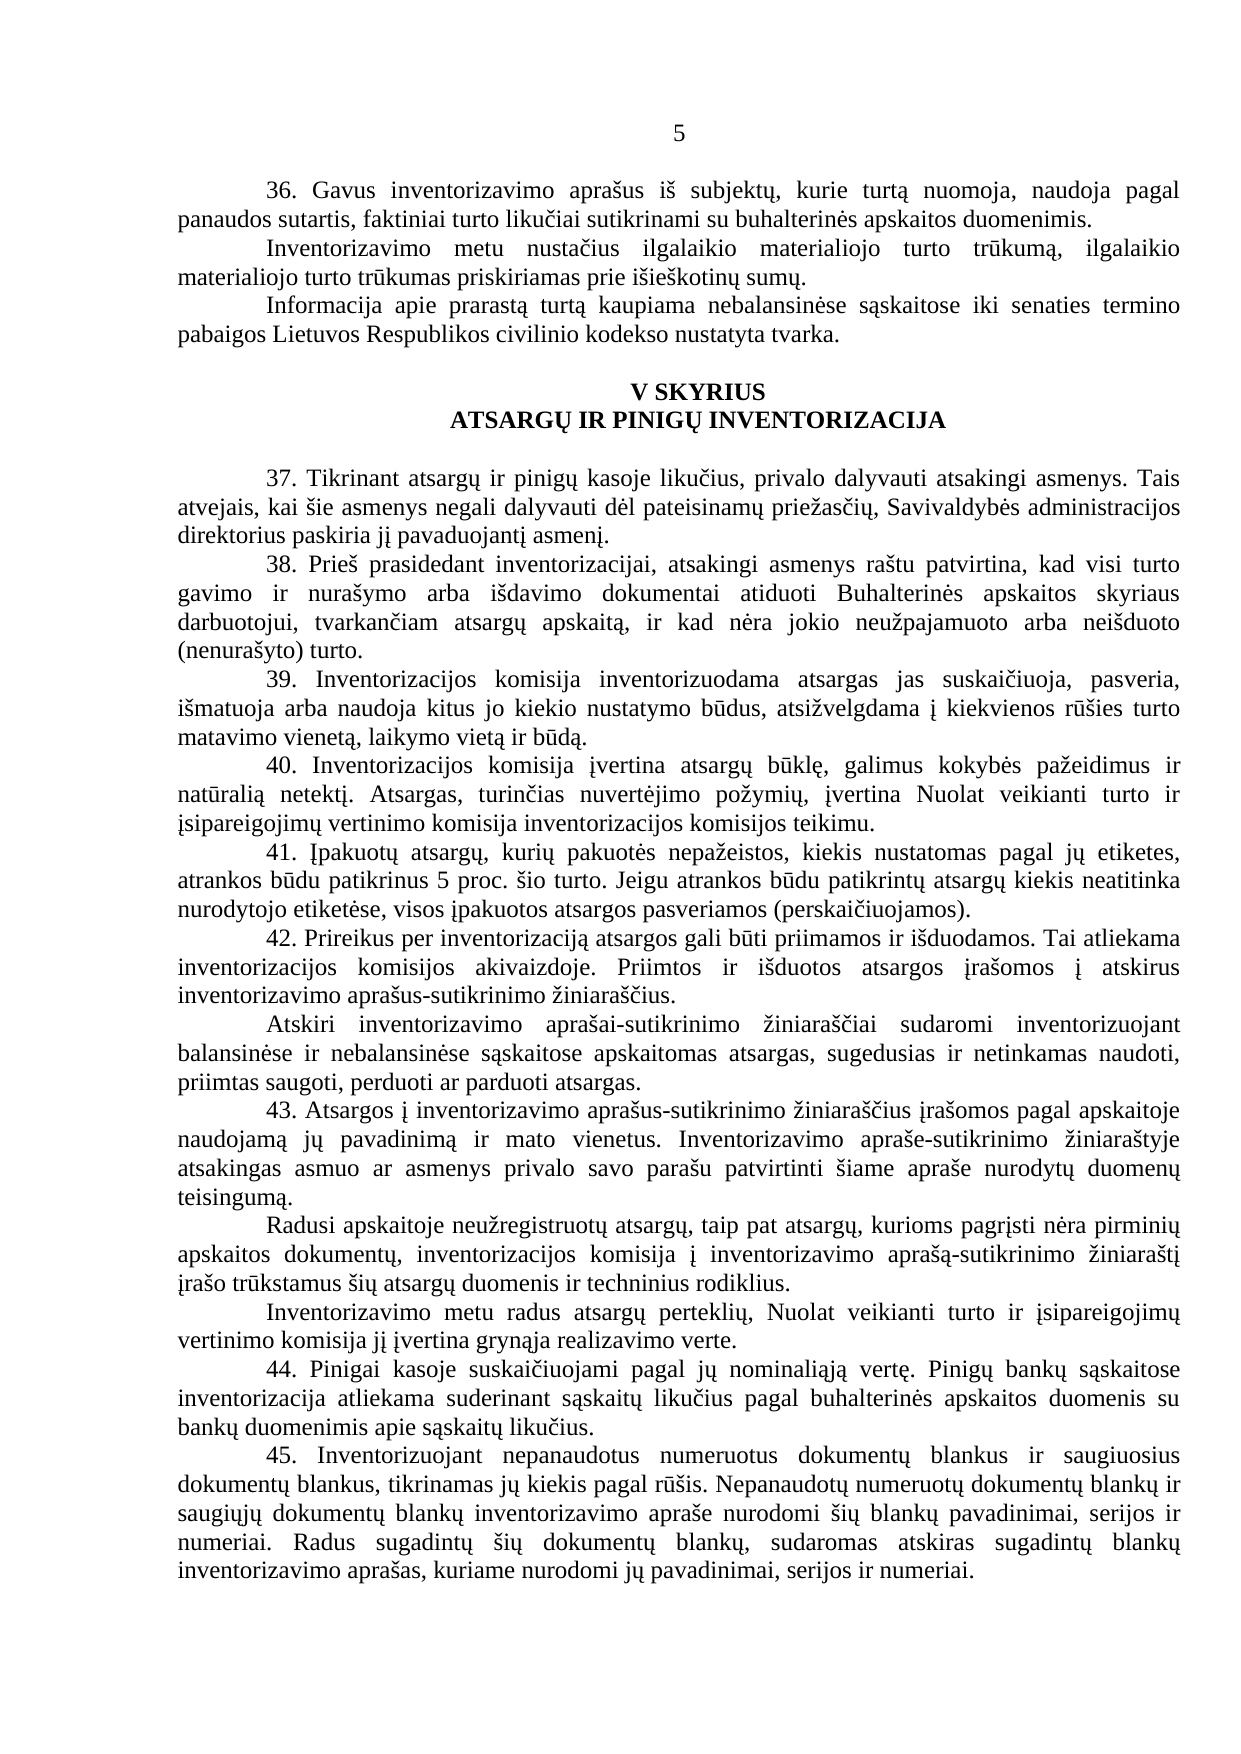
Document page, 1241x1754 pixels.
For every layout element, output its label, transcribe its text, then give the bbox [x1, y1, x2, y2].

text 39. Inventorizacijos komisija inventorizuodama atsargas jas suskaičiuoja, pasveria, išmatuoja arba naudoja kitus jo kiekio nustatymo būdus, atsižvelgdama į kiekvienos rūšies turto matavimo vienetą, laikymo vietą ir būdą. [177, 664, 1181, 751]
text ATSARGŲ IR PINIGŲ INVENTORIZACIJA [215, 406, 1181, 434]
text Radusi apskaitoje neužregistruotų atsargų, taip pat atsargų, kurioms pagrįsti nėra pirminių apskaitos dokumentų, inventorizacijos komisija į inventorizavimo aprašą-sutikrinimo žiniaraštį įrašo trūkstamus šių atsargų duomenis ir techninius rodiklius. [177, 1211, 1181, 1297]
text V SKYRIUS [215, 377, 1181, 406]
text 41. Įpakuotų atsargų, kurių pakuotės nepažeistos, kiekis nustatomas pagal jų etiketes, atrankos būdu patikrinus 5 proc. šio turto. Jeigu atrankos būdu patikrintų atsargų kiekis neatitinka nurodytojo etiketėse, visos įpakuotos atsargos pasveriamos (perskaičiuojamos). [177, 837, 1181, 923]
text Informacija apie prarastą turtą kaupiama nebalansinėse sąskaitose iki senaties termino pabaigos Lietuvos Respublikos civilinio kodekso nustatyta tvarka. [177, 291, 1181, 348]
text 38. Prieš prasidedant inventorizacijai, atsakingi asmenys raštu patvirtina, kad visi turto gavimo ir nurašymo arba išdavimo dokumentai atiduoti Buhalterinės apskaitos skyriaus darbuotojui, tvarkančiam atsargų apskaitą, ir kad nėra jokio neužpajamuoto arba neišduoto (nenurašyto) turto. [177, 549, 1181, 664]
text Inventorizavimo metu nustačius ilgalaikio materialiojo turto trūkumą, ilgalaikio materialiojo turto trūkumas priskiriamas prie išieškotinų sumų. [177, 233, 1181, 291]
text 36. Gavus inventorizavimo aprašus iš subjektų, kurie turtą nuomoja, naudoja pagal panaudos sutartis, faktiniai turto likučiai sutikrinami su buhalterinės apskaitos duomenimis. [177, 176, 1181, 233]
text 37. Tikrinant atsargų ir pinigų kasoje likučius, privalo dalyvauti atsakingi asmenys. Tais atvejais, kai šie asmenys negali dalyvauti dėl pateisinamų priežasčių, Savivaldybės administracijos direktorius paskiria jį pavaduojantį asmenį. [177, 463, 1181, 549]
text 43. Atsargos į inventorizavimo aprašus-sutikrinimo žiniaraščius įrašomos pagal apskaitoje naudojamą jų pavadinimą ir mato vienetus. Inventorizavimo apraše-sutikrinimo žiniaraštyje atsakingas asmuo ar asmenys privalo savo parašu patvirtinti šiame apraše nurodytų duomenų teisingumą. [177, 1096, 1181, 1211]
text 42. Prireikus per inventorizaciją atsargos gali būti priimamos ir išduodamos. Tai atliekama inventorizacijos komisijos akivaizdoje. Priimtos ir išduotos atsargos įrašomos į atskirus inventorizavimo aprašus-sutikrinimo žiniaraščius. [177, 923, 1181, 1009]
text Atskiri inventorizavimo aprašai-sutikrinimo žiniaraščiai sudaromi inventorizuojant balansinėse ir nebalansinėse sąskaitose apskaitomas atsargas, sugedusias ir netinkamas naudoti, priimtas saugoti, perduoti ar parduoti atsargas. [177, 1009, 1181, 1096]
text Inventorizavimo metu radus atsargų perteklių, Nuolat veikianti turto ir įsipareigojimų vertinimo komisija jį įvertina grynąja realizavimo verte. [177, 1297, 1181, 1354]
text 40. Inventorizacijos komisija įvertina atsargų būklę, galimus kokybės pažeidimus ir natūralią netektį. Atsargas, turinčias nuvertėjimo požymių, įvertina Nuolat veikianti turto ir įsipareigojimų vertinimo komisija inventorizacijos komisijos teikimu. [177, 751, 1181, 837]
text 44. Pinigai kasoje suskaičiuojami pagal jų nominaliąją vertę. Pinigų bankų sąskaitose inventorizacija atliekama suderinant sąskaitų likučius pagal buhalterinės apskaitos duomenis su bankų duomenimis apie sąskaitų likučius. [177, 1354, 1181, 1441]
text 45. Inventorizuojant nepanaudotus numeruotus dokumentų blankus ir saugiuosius dokumentų blankus, tikrinamas jų kiekis pagal rūšis. Nepanaudotų numeruotų dokumentų blankų ir saugiųjų dokumentų blankų inventorizavimo apraše nurodomi šių blankų pavadinimai, serijos ir numeriai. Radus sugadintų šių dokumentų blankų, sudaromas atskiras sugadintų blankų inventorizavimo aprašas, kuriame nurodomi jų pavadinimai, serijos ir numeriai. [177, 1441, 1181, 1584]
